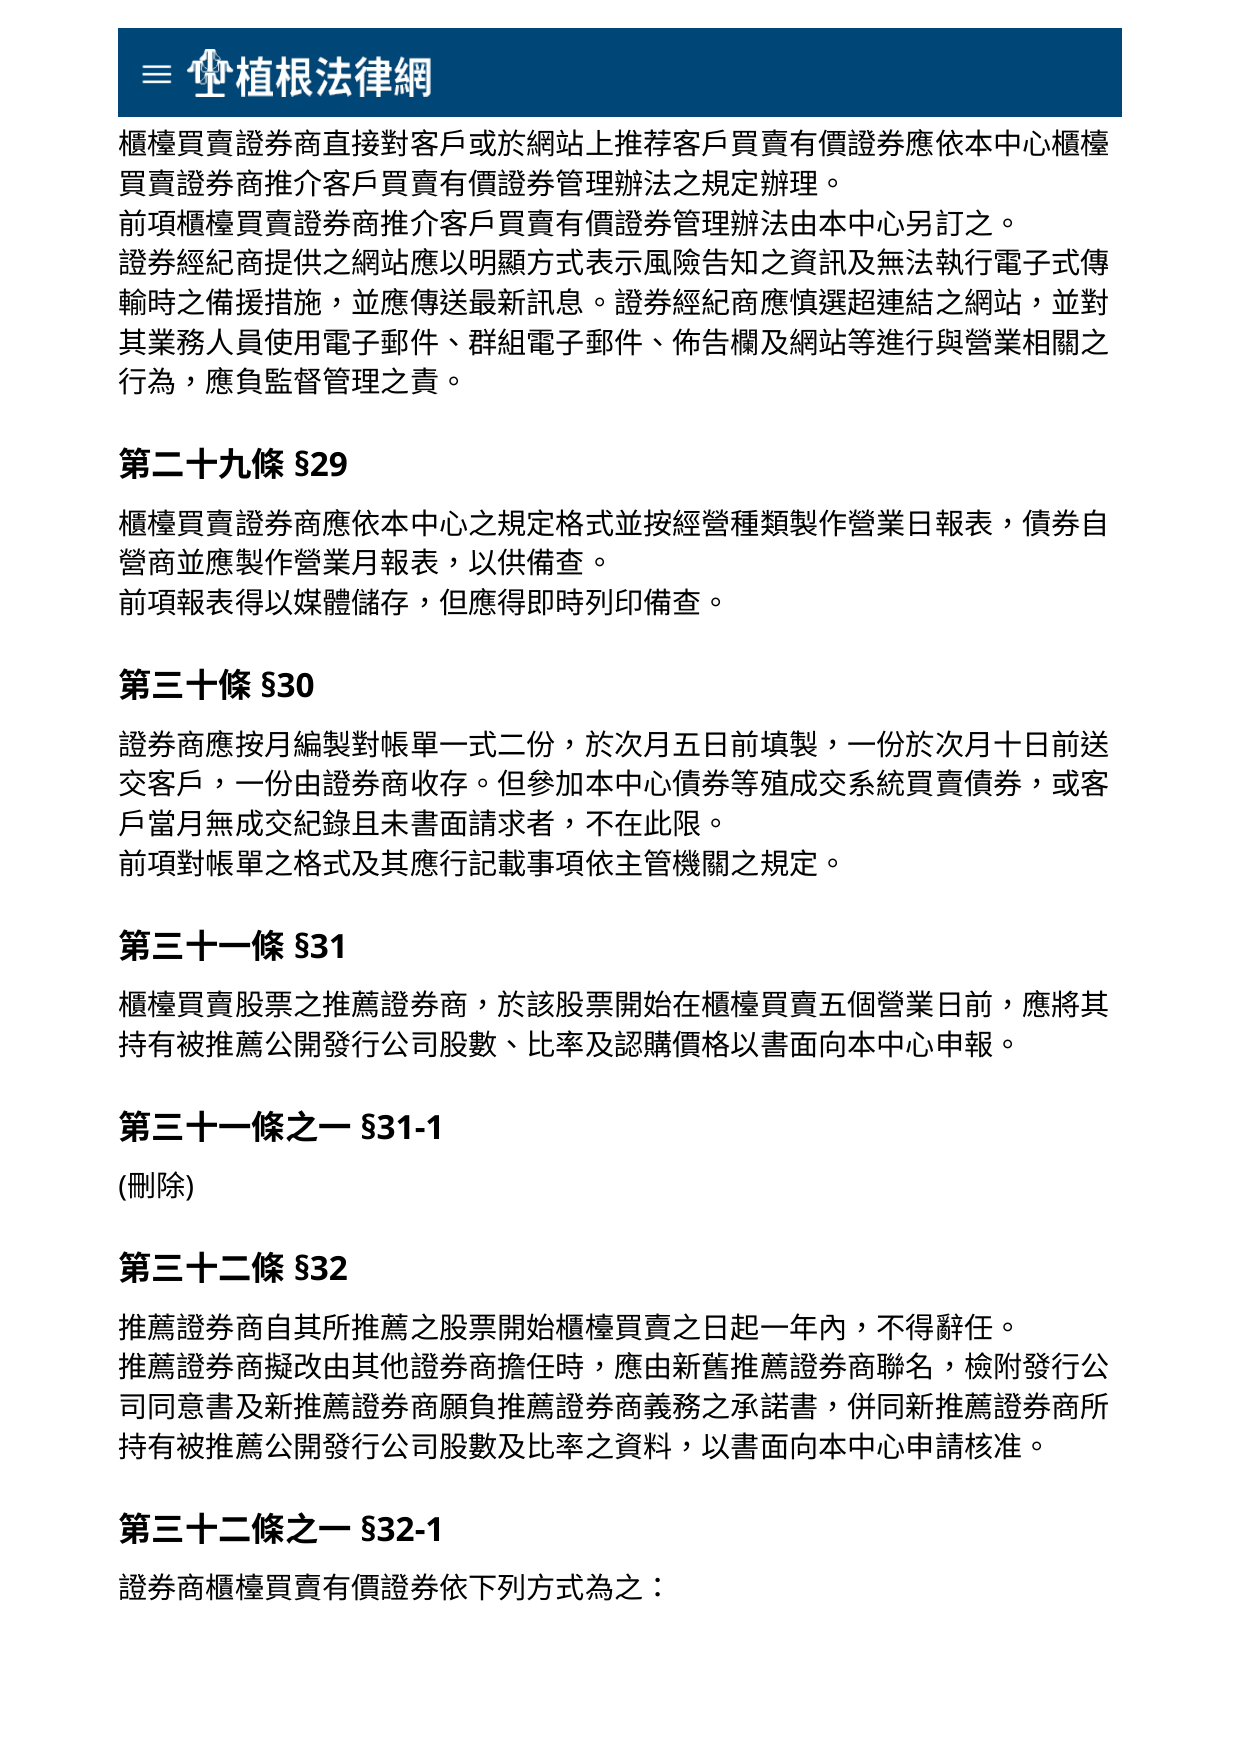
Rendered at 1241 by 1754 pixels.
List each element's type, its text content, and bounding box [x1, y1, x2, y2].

text 第二十九條 §29 [118, 441, 1122, 486]
text 證券商應按月編製對帳單一式二份，於次月五日前填製，一份於次月十日前送交客戶，一份由證券商收存。但參加本中心債券等殖成交系統買賣債券，或客戶當月無成交紀錄且未書面請求者，不在此限。 [118, 724, 1122, 843]
text 前項對帳單之格式及其應行記載事項依主管機關之規定。 [118, 843, 1122, 883]
text 第三十條 §30 [118, 662, 1122, 707]
text 櫃檯買賣證券商直接對客戶或於網站上推荐客戶買賣有價證券應依本中心櫃檯買賣證券商推介客戶買賣有價證券管理辦法之規定辦理。 [118, 123, 1122, 203]
text 櫃檯買賣證券商應依本中心之規定格式並按經營種類製作營業日報表，債券自營商並應製作營業月報表，以供備查。 [118, 503, 1122, 582]
text 櫃檯買賣股票之推薦證券商，於該股票開始在櫃檯買賣五個營業日前，應將其持有被推薦公開發行公司股數、比率及認購價格以書面向本中心申報。 [118, 984, 1122, 1064]
text 前項櫃檯買賣證券商推介客戶買賣有價證券管理辦法由本中心另訂之。 [118, 203, 1122, 243]
text 第三十二條 §32 [118, 1245, 1122, 1290]
text 證券商櫃檯買賣有價證券依下列方式為之： [118, 1568, 1122, 1607]
text 第三十一條 §31 [118, 922, 1122, 968]
text 推薦證券商擬改由其他證券商擔任時，應由新舊推薦證券商聯名，檢附發行公司同意書及新推薦證券商願負推薦證券商義務之承諾書，併同新推薦證券商所持有被推薦公開發行公司股數及比率之資料，以書面向本中心申請核准。 [118, 1347, 1122, 1466]
text 證券經紀商提供之網站應以明顯方式表示風險告知之資訊及無法執行電子式傳輸時之備援措施，並應傳送最新訊息。證券經紀商應慎選超連結之網站，並對其業務人員使用電子郵件、群組電子郵件、佈告欄及網站等進行與營業相關之行為，應負監督管理之責。 [118, 243, 1122, 401]
picture [118, 28, 1122, 117]
text (刪除) [118, 1166, 1122, 1205]
text 第三十一條之一 §31-1 [118, 1103, 1122, 1149]
text 前項報表得以媒體儲存，但應得即時列印備查。 [118, 582, 1122, 622]
text 推薦證券商自其所推薦之股票開始櫃檯買賣之日起一年內，不得辭任。 [118, 1307, 1122, 1347]
text 第三十二條之一 §32-1 [118, 1506, 1122, 1551]
